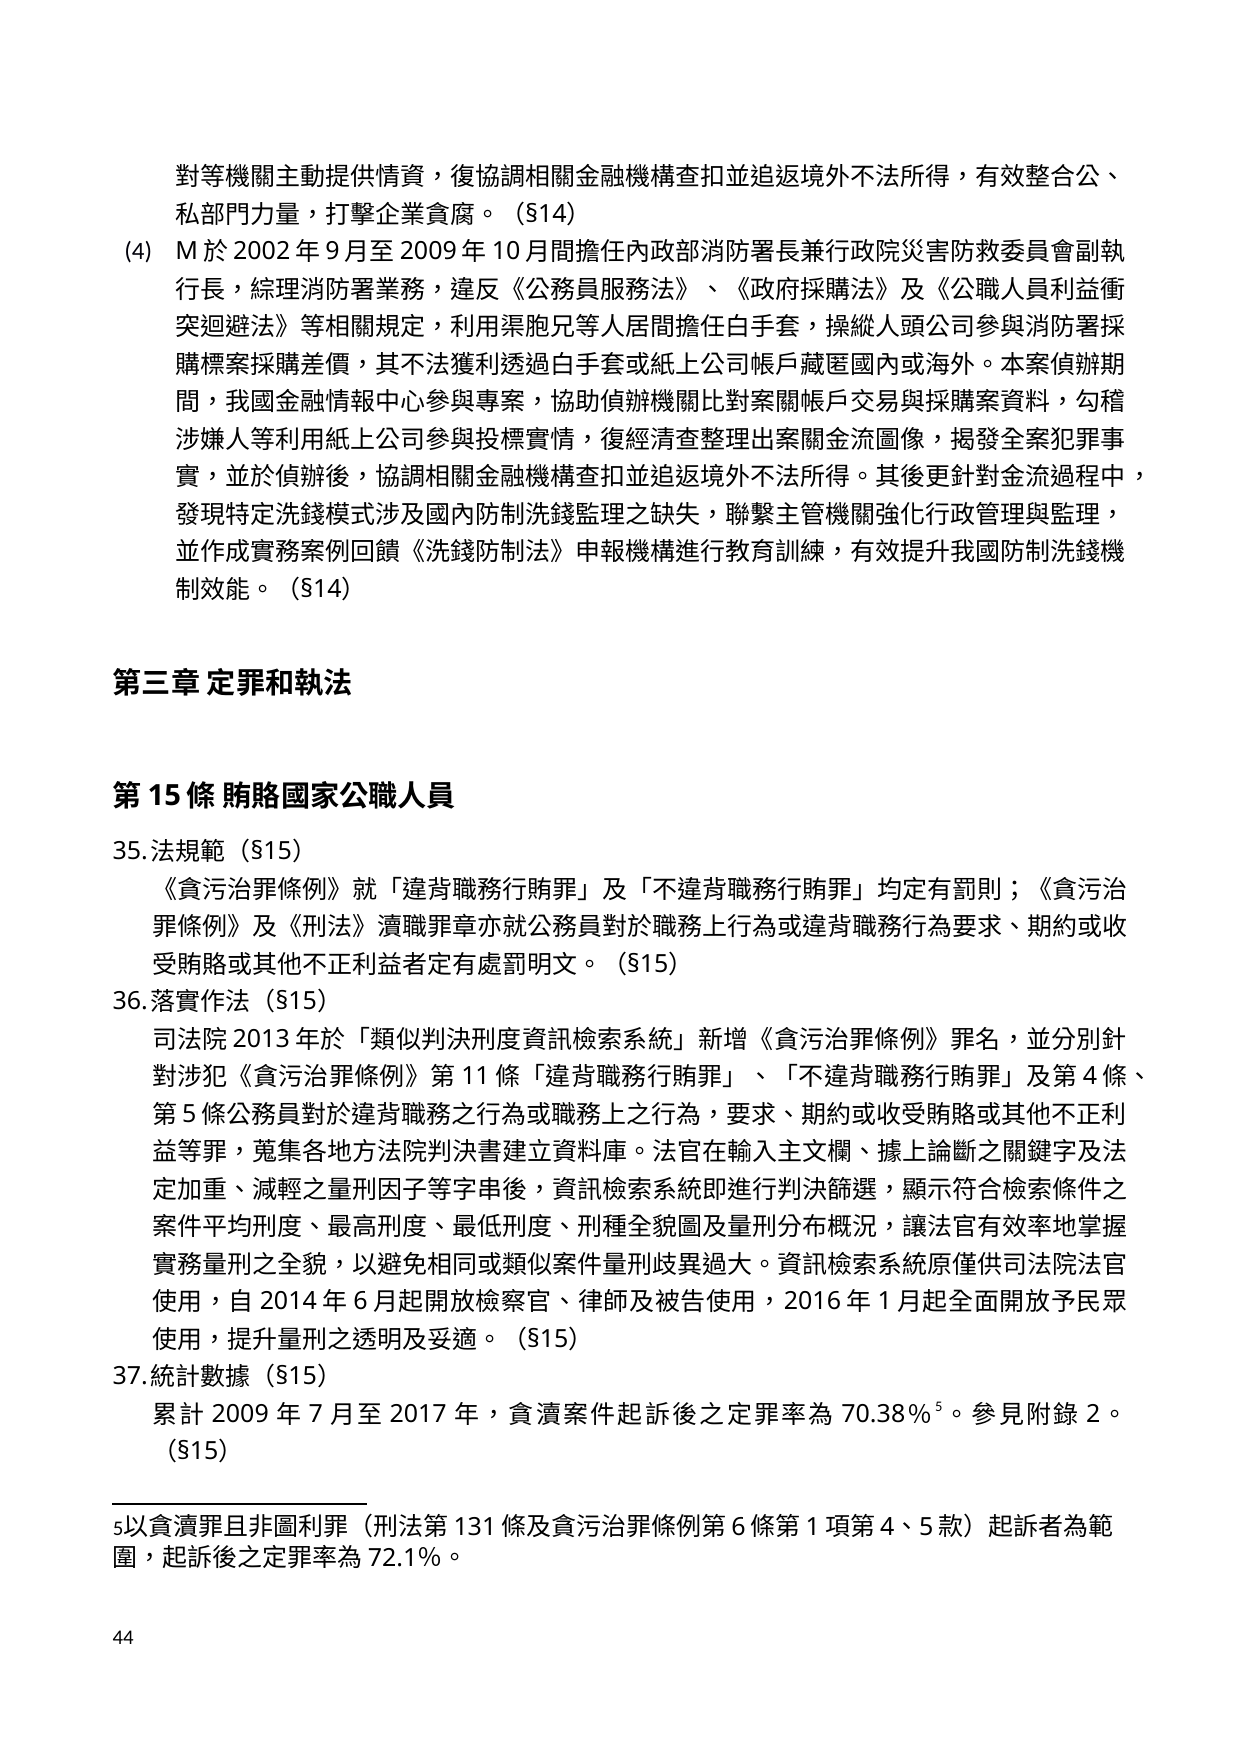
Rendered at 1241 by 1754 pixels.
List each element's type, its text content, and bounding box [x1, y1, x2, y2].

text 以貪瀆罪且非圖利罪（刑法第131條及貪污治罪條例第6條第1項第4、5款）起訴者為範圍，起訴後之定罪率為72.1％。 [113, 1510, 1128, 1573]
list 2014年偵辦「鴻海集團經理人收受回扣案」，略以：L係股票上市交易H公司資深副總經理，自2009年7月至2011年12月間，藉掌控該公司集團相關零件供應商之最終決定權，遂結合該公司多名高層幹部，透過中間人A，向臺灣及大陸地區供應廠商要求回扣。同意支付回扣之廠商，依A指示以現金支付或匯款至A提供之境外公司海外帳戶或開設於臺灣之OBU帳戶，L等H公司經理人依比例朋分後，協助相關廠商取得訂單、有利採購價格或撥款時程，獲利總計達1億6千餘萬元。本案之偵辦係由臺灣臺北地方法院檢察署指揮，期間結合內政部警政署刑事警察局、調查局等執法機關之調查，我國金融情報中心（調查局洗錢防制處）亦參與專案，協助清查異常金流，並經由艾格蒙聯盟(Egmont Group)交換偵辦情資，除協請外國對等機關協查金融情資外，亦接收外國對等機關主動提供情資，復協調相關金融機構查扣並追返境外不法所得，有效整合公、私部門力量，打擊企業貪腐。（§14） [124, 150, 1128, 225]
list 《貪污治罪條例》就「違背職務行賄罪」及「不違背職務行賄罪」均定有罰則；《貪污治罪條例》及《刑法》瀆職罪章亦就公務員對於職務上行為或違背職務行為要求、期約或收受賄賂或其他不正利益者定有處罰明文。（§15） [152, 862, 1128, 975]
list 統計數據（§15） [112, 1350, 1128, 1387]
text 第三章 定罪和執法 [112, 637, 1131, 712]
list 累計2009年7月至2017年，貪瀆案件起訴後之定罪率為70.38％。參見附錄2。（§15） [152, 1387, 1128, 1462]
text 第15條 賄賂國家公職人員 [112, 750, 1131, 825]
list 落實作法（§15） [112, 975, 1128, 1012]
list 司法院2013年於「類似判決刑度資訊檢索系統」新增《貪污治罪條例》罪名，並分別針對涉犯《貪污治罪條例》第11條「違背職務行賄罪」、「不違背職務行賄罪」及第4條、第5條公務員對於違背職務之行為或職務上之行為，要求、期約或收受賄賂或其他不正利益等罪，蒐集各地方法院判決書建立資料庫。法官在輸入主文欄、據上論斷之關鍵字及法定加重、減輕之量刑因子等字串後，資訊檢索系統即進行判決篩選，顯示符合檢索條件之案件平均刑度、最高刑度、最低刑度、刑種全貌圖及量刑分布概況，讓法官有效率地掌握實務量刑之全貌，以避免相同或類似案件量刑歧異過大。資訊檢索系統原僅供司法院法官使用，自2014年6月起開放檢察官、律師及被告使用，2016年1月起全面開放予民眾使用，提升量刑之透明及妥適。（§15） [152, 1012, 1128, 1350]
list M於2002年9月至2009年10月間擔任內政部消防署長兼行政院災害防救委員會副執行長，綜理消防署業務，違反《公務員服務法》、《政府採購法》及《公職人員利益衝突迴避法》等相關規定，利用渠胞兄等人居間擔任白手套，操縱人頭公司參與消防署採購標案採購差價，其不法獲利透過白手套或紙上公司帳戶藏匿國內或海外。本案偵辦期間，我國金融情報中心參與專案，協助偵辦機關比對案關帳戶交易與採購案資料，勾稽涉嫌人等利用紙上公司參與投標實情，復經清查整理出案關金流圖像，揭發全案犯罪事實，並於偵辦後，協調相關金融機構查扣並追返境外不法所得。其後更針對金流過程中，發現特定洗錢模式涉及國內防制洗錢監理之缺失，聯繫主管機關強化行政管理與監理，並作成實務案例回饋《洗錢防制法》申報機構進行教育訓練，有效提升我國防制洗錢機制效能。（§14） [124, 225, 1128, 600]
list 法規範（§15） [112, 825, 1128, 862]
